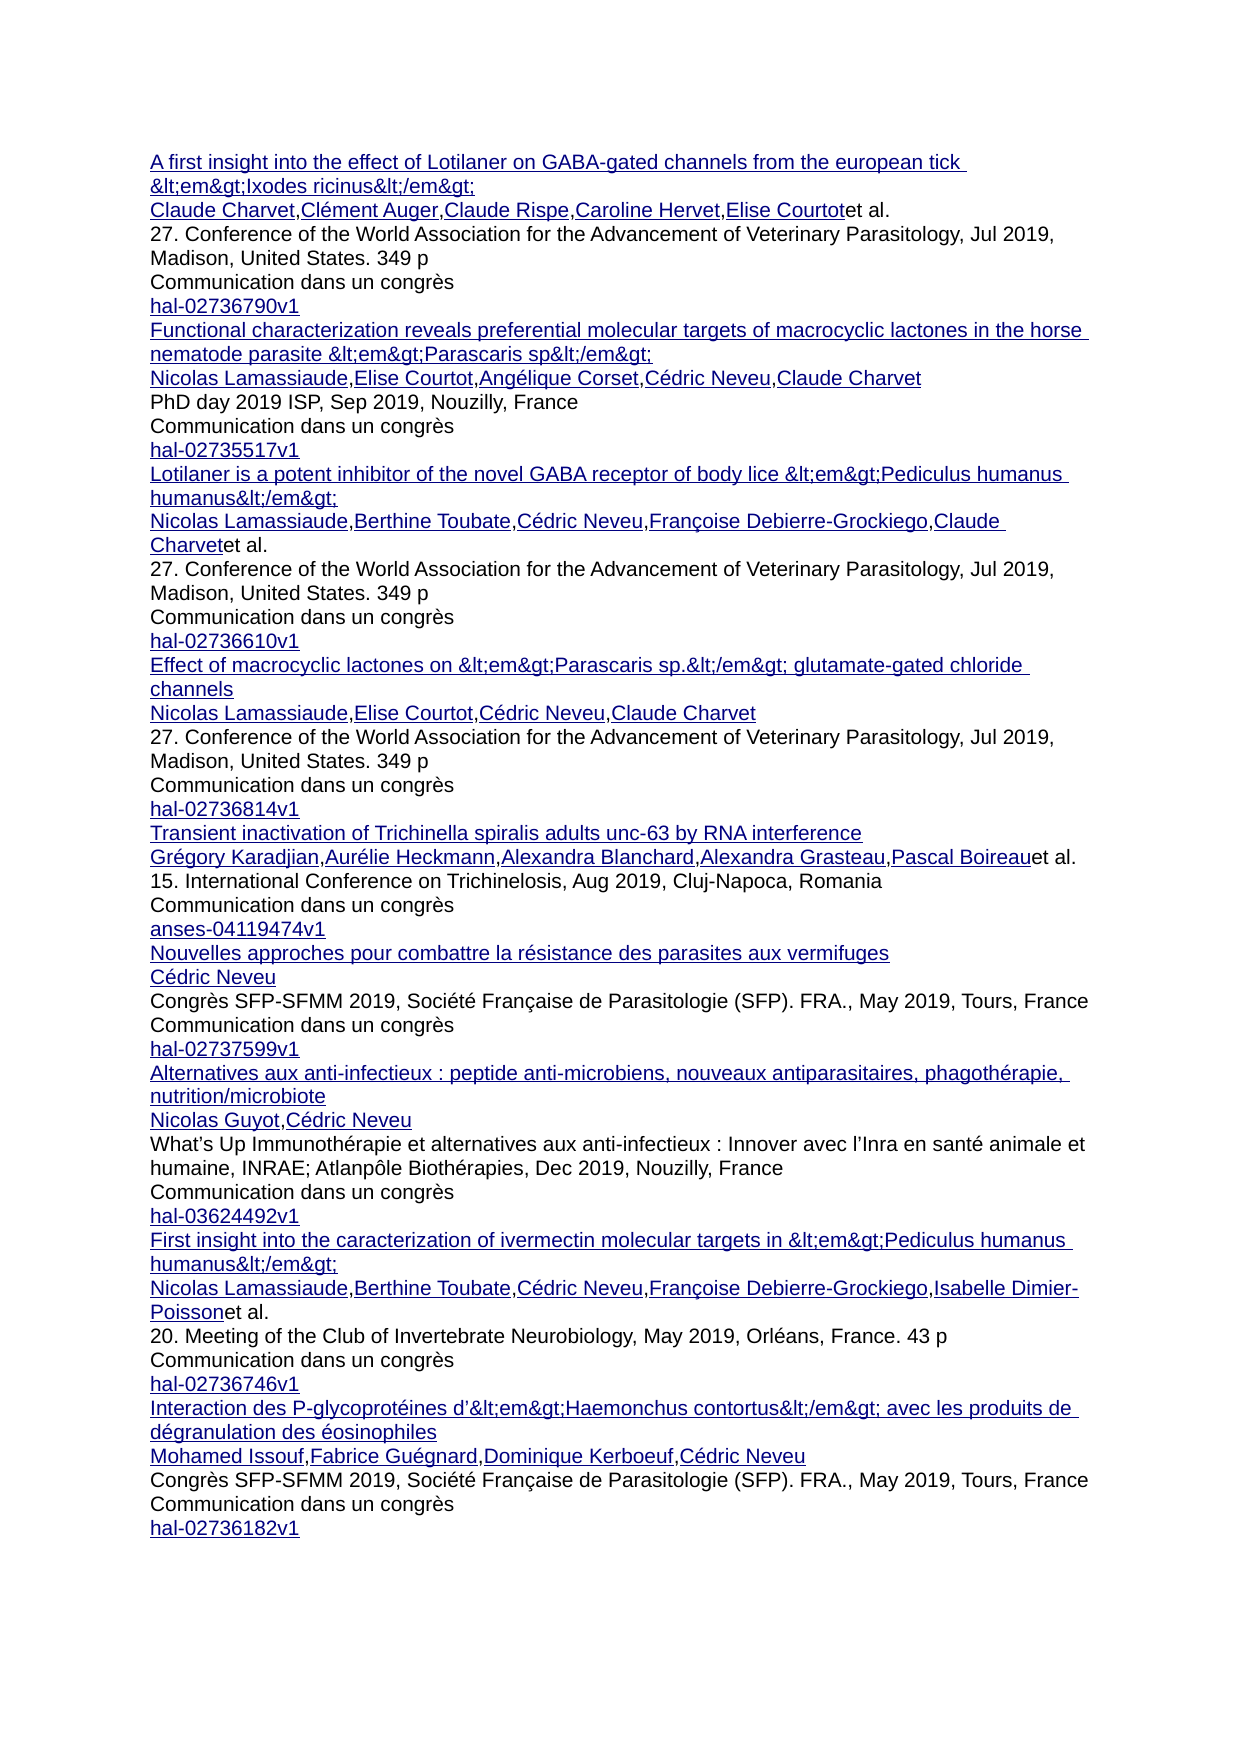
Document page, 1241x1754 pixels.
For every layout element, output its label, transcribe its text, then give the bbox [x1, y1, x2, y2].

table_cell Lotilaner is a potent inhibitor of the novel GABA receptor of body lice &lt;em&gt;Pediculus humanus humanus&lt;/em&gt; Nicolas Lamassiaude,Berthine Toubate,Cédric Neveu,Françoise Debierre-Grockiego,Claude Charvetet al. 27. Conference of the World Association for the Advancement of Veterinary Parasitology, Jul 2019, Madison, United States. 349 p Communication dans un congrès hal-02736610v1 [150, 461, 1090, 653]
table_cell A first insight into the effect of Lotilaner on GABA-gated channels from the european tick &lt;em&gt;Ixodes ricinus&lt;/em&gt; Claude Charvet,Clément Auger,Claude Rispe,Caroline Hervet,Elise Courtotet al. 27. Conference of the World Association for the Advancement of Veterinary Parasitology, Jul 2019, Madison, United States. 349 p Communication dans un congrès hal-02736790v1 [150, 150, 1090, 318]
table_cell Alternatives aux anti-infectieux : peptide anti-microbiens, nouveaux antiparasitaires, phagothérapie, nutrition/microbiote Nicolas Guyot,Cédric Neveu What’s Up Immunothérapie et alternatives aux anti-infectieux : Innover avec l’Inra en santé animale et humaine, INRAE; Atlanpôle Biothérapies, Dec 2019, Nouzilly, France Communication dans un congrès hal-03624492v1 [150, 1060, 1090, 1228]
table_cell Functional characterization reveals preferential molecular targets of macrocyclic lactones in the horse nematode parasite &lt;em&gt;Parascaris sp&lt;/em&gt; Nicolas Lamassiaude,Elise Courtot,Angélique Corset,Cédric Neveu,Claude Charvet PhD day 2019 ISP, Sep 2019, Nouzilly, France Communication dans un congrès hal-02735517v1 [150, 318, 1090, 461]
table_cell Effect of macrocyclic lactones on &lt;em&gt;Parascaris sp.&lt;/em&gt; glutamate-gated chloride channels Nicolas Lamassiaude,Elise Courtot,Cédric Neveu,Claude Charvet 27. Conference of the World Association for the Advancement of Veterinary Parasitology, Jul 2019, Madison, United States. 349 p Communication dans un congrès hal-02736814v1 [150, 653, 1090, 821]
table_cell Nouvelles approches pour combattre la résistance des parasites aux vermifuges Cédric Neveu Congrès SFP-SFMM 2019, Société Française de Parasitologie (SFP). FRA., May 2019, Tours, France Communication dans un congrès hal-02737599v1 [150, 941, 1090, 1060]
table_cell First insight into the caracterization of ivermectin molecular targets in &lt;em&gt;Pediculus humanus humanus&lt;/em&gt; Nicolas Lamassiaude,Berthine Toubate,Cédric Neveu,Françoise Debierre-Grockiego,Isabelle Dimier-Poissonet al. 20. Meeting of the Club of Invertebrate Neurobiology, May 2019, Orléans, France. 43 p Communication dans un congrès hal-02736746v1 [150, 1228, 1090, 1396]
table_cell Transient inactivation of Trichinella spiralis adults unc-63 by RNA interference Grégory Karadjian,Aurélie Heckmann,Alexandra Blanchard,Alexandra Grasteau,Pascal Boireauet al. 15. International Conference on Trichinelosis, Aug 2019, Cluj-Napoca, Romania Communication dans un congrès anses-04119474v1 [150, 821, 1090, 941]
table_cell Interaction des P-glycoprotéines d’&lt;em&gt;Haemonchus contortus&lt;/em&gt; avec les produits de dégranulation des éosinophiles Mohamed Issouf,Fabrice Guégnard,Dominique Kerboeuf,Cédric Neveu Congrès SFP-SFMM 2019, Société Française de Parasitologie (SFP). FRA., May 2019, Tours, France Communication dans un congrès hal-02736182v1 [150, 1396, 1090, 1539]
